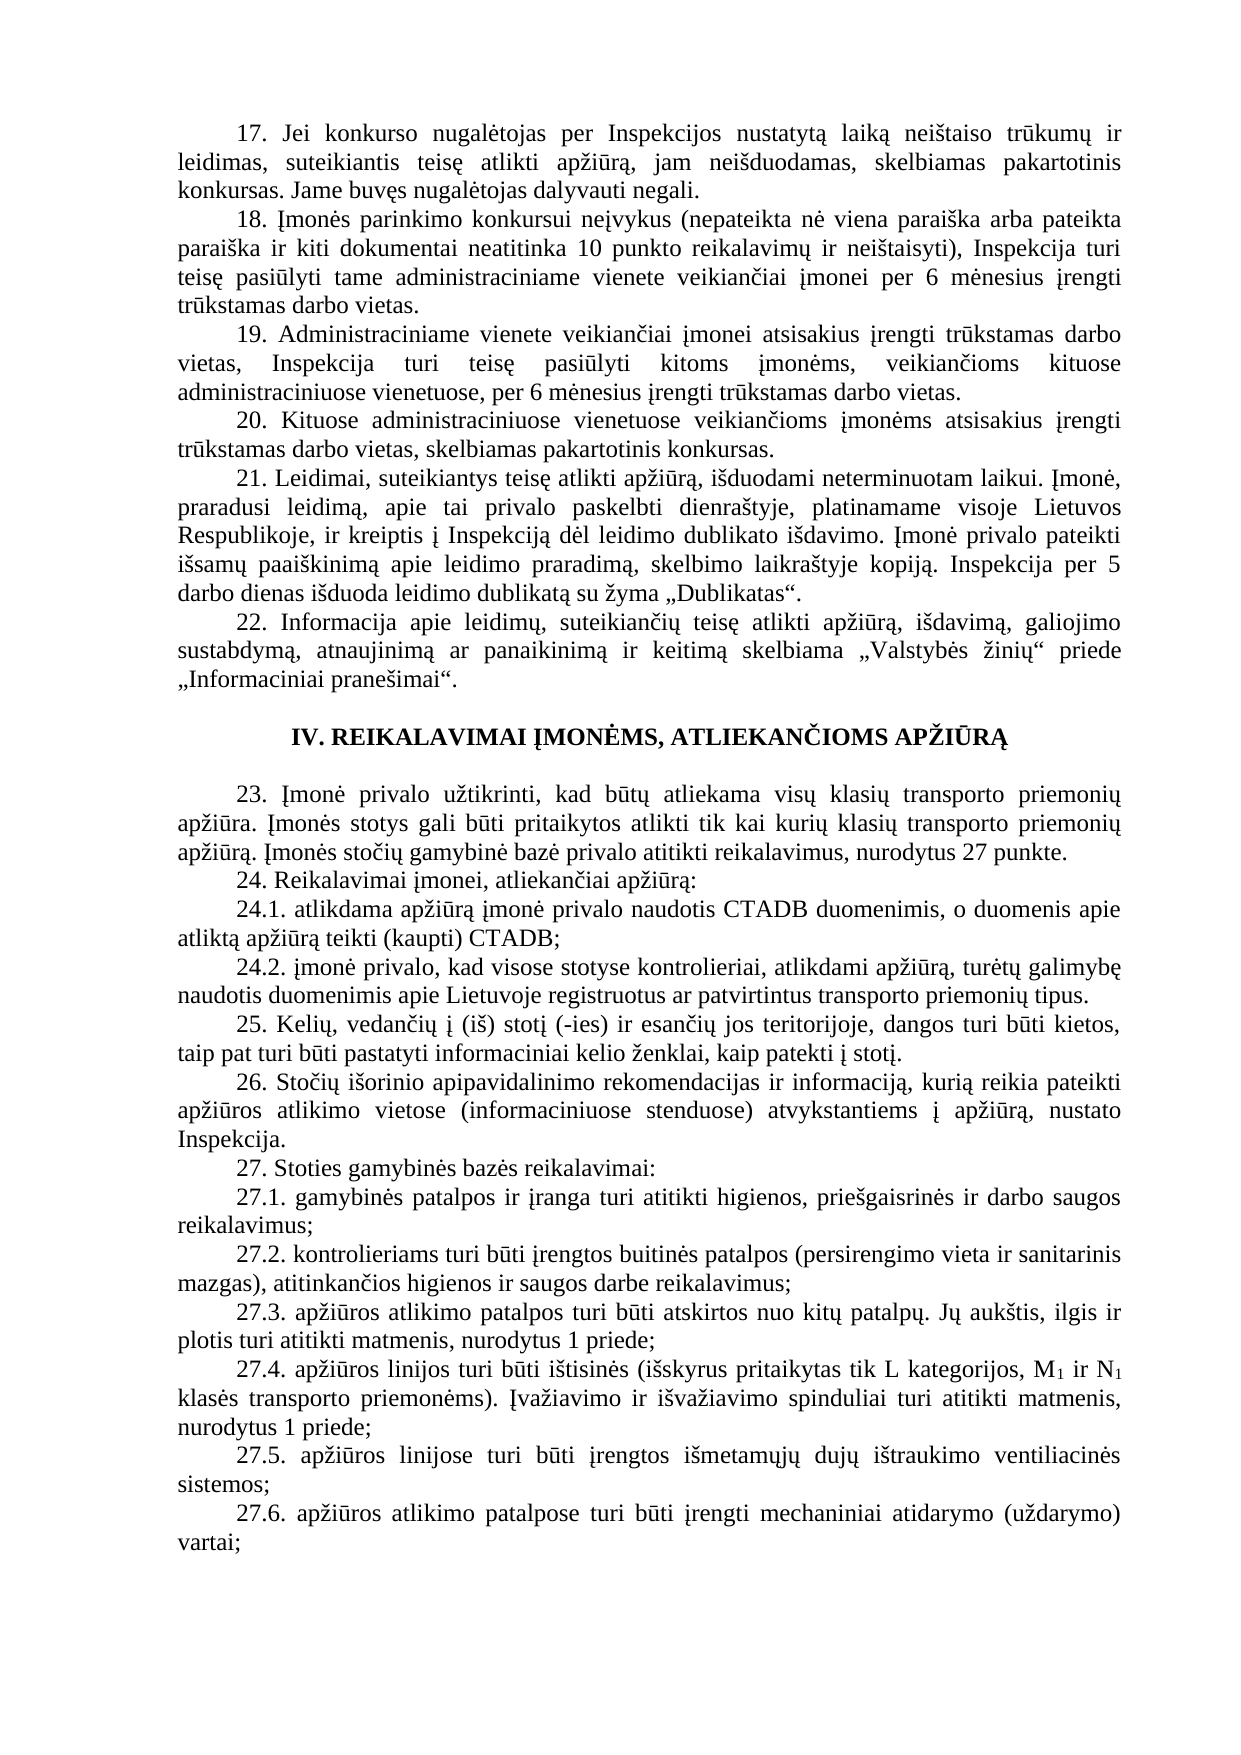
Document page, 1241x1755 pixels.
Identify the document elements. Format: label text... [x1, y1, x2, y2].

text 27.5. apžiūros linijose turi būti įrengtos išmetamųjų dujų ištraukimo ventiliacinės sistemos; [177, 1441, 1122, 1498]
text 22. Informacija apie leidimų, suteikiančių teisę atlikti apžiūrą, išdavimą, galiojimo sustabdymą, atnaujinimą ar panaikinimą ir keitimą skelbiama „Valstybės žinių“ priede „Informaciniai pranešimai“. [177, 607, 1122, 693]
text 27. Stoties gamybinės bazės reikalavimai: [177, 1153, 1122, 1182]
text 24. Reikalavimai įmonei, atliekančiai apžiūrą: [177, 866, 1122, 894]
text 25. Kelių, vedančių į (iš) stotį (-ies) ir esančių jos teritorijoje, dangos turi būti kietos, taip pat turi būti pastatyti informaciniai kelio ženklai, kaip patekti į stotį. [177, 1009, 1122, 1067]
text 19. Administraciniame vienete veikiančiai įmonei atsisakius įrengti trūkstamas darbo vietas, Inspekcija turi teisę pasiūlyti kitoms įmonėms, veikiančioms kituose administraciniuose vienetuose, per 6 mėnesius įrengti trūkstamas darbo vietas. [177, 319, 1122, 406]
text 24.1. atlikdama apžiūrą įmonė privalo naudotis CTADB duomenimis, o duomenis apie atliktą apžiūrą teikti (kaupti) CTADB; [177, 894, 1122, 952]
text 24.2. įmonė privalo, kad visose stotyse kontrolieriai, atlikdami apžiūrą, turėtų galimybę naudotis duomenimis apie Lietuvoje registruotus ar patvirtintus transporto priemonių tipus. [177, 952, 1122, 1009]
text 27.4. apžiūros linijos turi būti ištisinės (išskyrus pritaikytas tik L kategorijos, M1 ir N1 klasės transporto priemonėms). Įvažiavimo ir išvažiavimo spinduliai turi atitikti matmenis, nurodytus 1 priede; [177, 1354, 1122, 1441]
text 26. Stočių išorinio apipavidalinimo rekomendacijas ir informaciją, kurią reikia pateikti apžiūros atlikimo vietose (informaciniuose stenduose) atvykstantiems į apžiūrą, nustato Inspekcija. [177, 1067, 1122, 1153]
text 21. Leidimai, suteikiantys teisę atlikti apžiūrą, išduodami neterminuotam laikui. Įmonė, praradusi leidimą, apie tai privalo paskelbti dienraštyje, platinamame visoje Lietuvos Respublikoje, ir kreiptis į Inspekciją dėl leidimo dublikato išdavimo. Įmonė privalo pateikti išsamų paaiškinimą apie leidimo praradimą, skelbimo laikraštyje kopiją. Inspekcija per 5 darbo dienas išduoda leidimo dublikatą su žyma „Dublikatas“. [177, 463, 1122, 607]
text IV. REIKALAVIMAI ĮMONĖMS, ATLIEKANČIOMS APŽIŪRĄ [177, 722, 1122, 751]
text 27.3. apžiūros atlikimo patalpos turi būti atskirtos nuo kitų patalpų. Jų aukštis, ilgis ir plotis turi atitikti matmenis, nurodytus 1 priede; [177, 1297, 1122, 1354]
text 17. Jei konkurso nugalėtojas per Inspekcijos nustatytą laiką neištaiso trūkumų ir leidimas, suteikiantis teisę atlikti apžiūrą, jam neišduodamas, skelbiamas pakartotinis konkursas. Jame buvęs nugalėtojas dalyvauti negali. [177, 118, 1122, 204]
text 27.2. kontrolieriams turi būti įrengtos buitinės patalpos (persirengimo vieta ir sanitarinis mazgas), atitinkančios higienos ir saugos darbe reikalavimus; [177, 1239, 1122, 1297]
text 18. Įmonės parinkimo konkursui neįvykus (nepateikta nė viena paraiška arba pateikta paraiška ir kiti dokumentai neatitinka 10 punkto reikalavimų ir neištaisyti), Inspekcija turi teisę pasiūlyti tame administraciniame vienete veikiančiai įmonei per 6 mėnesius įrengti trūkstamas darbo vietas. [177, 204, 1122, 319]
text 23. Įmonė privalo užtikrinti, kad būtų atliekama visų klasių transporto priemonių apžiūra. Įmonės stotys gali būti pritaikytos atlikti tik kai kurių klasių transporto priemonių apžiūrą. Įmonės stočių gamybinė bazė privalo atitikti reikalavimus, nurodytus 27 punkte. [177, 779, 1122, 866]
text 27.1. gamybinės patalpos ir įranga turi atitikti higienos, priešgaisrinės ir darbo saugos reikalavimus; [177, 1182, 1122, 1239]
text 27.6. apžiūros atlikimo patalpose turi būti įrengti mechaniniai atidarymo (uždarymo) vartai; [177, 1498, 1122, 1556]
text 20. Kituose administraciniuose vienetuose veikiančioms įmonėms atsisakius įrengti trūkstamas darbo vietas, skelbiamas pakartotinis konkursas. [177, 406, 1122, 463]
